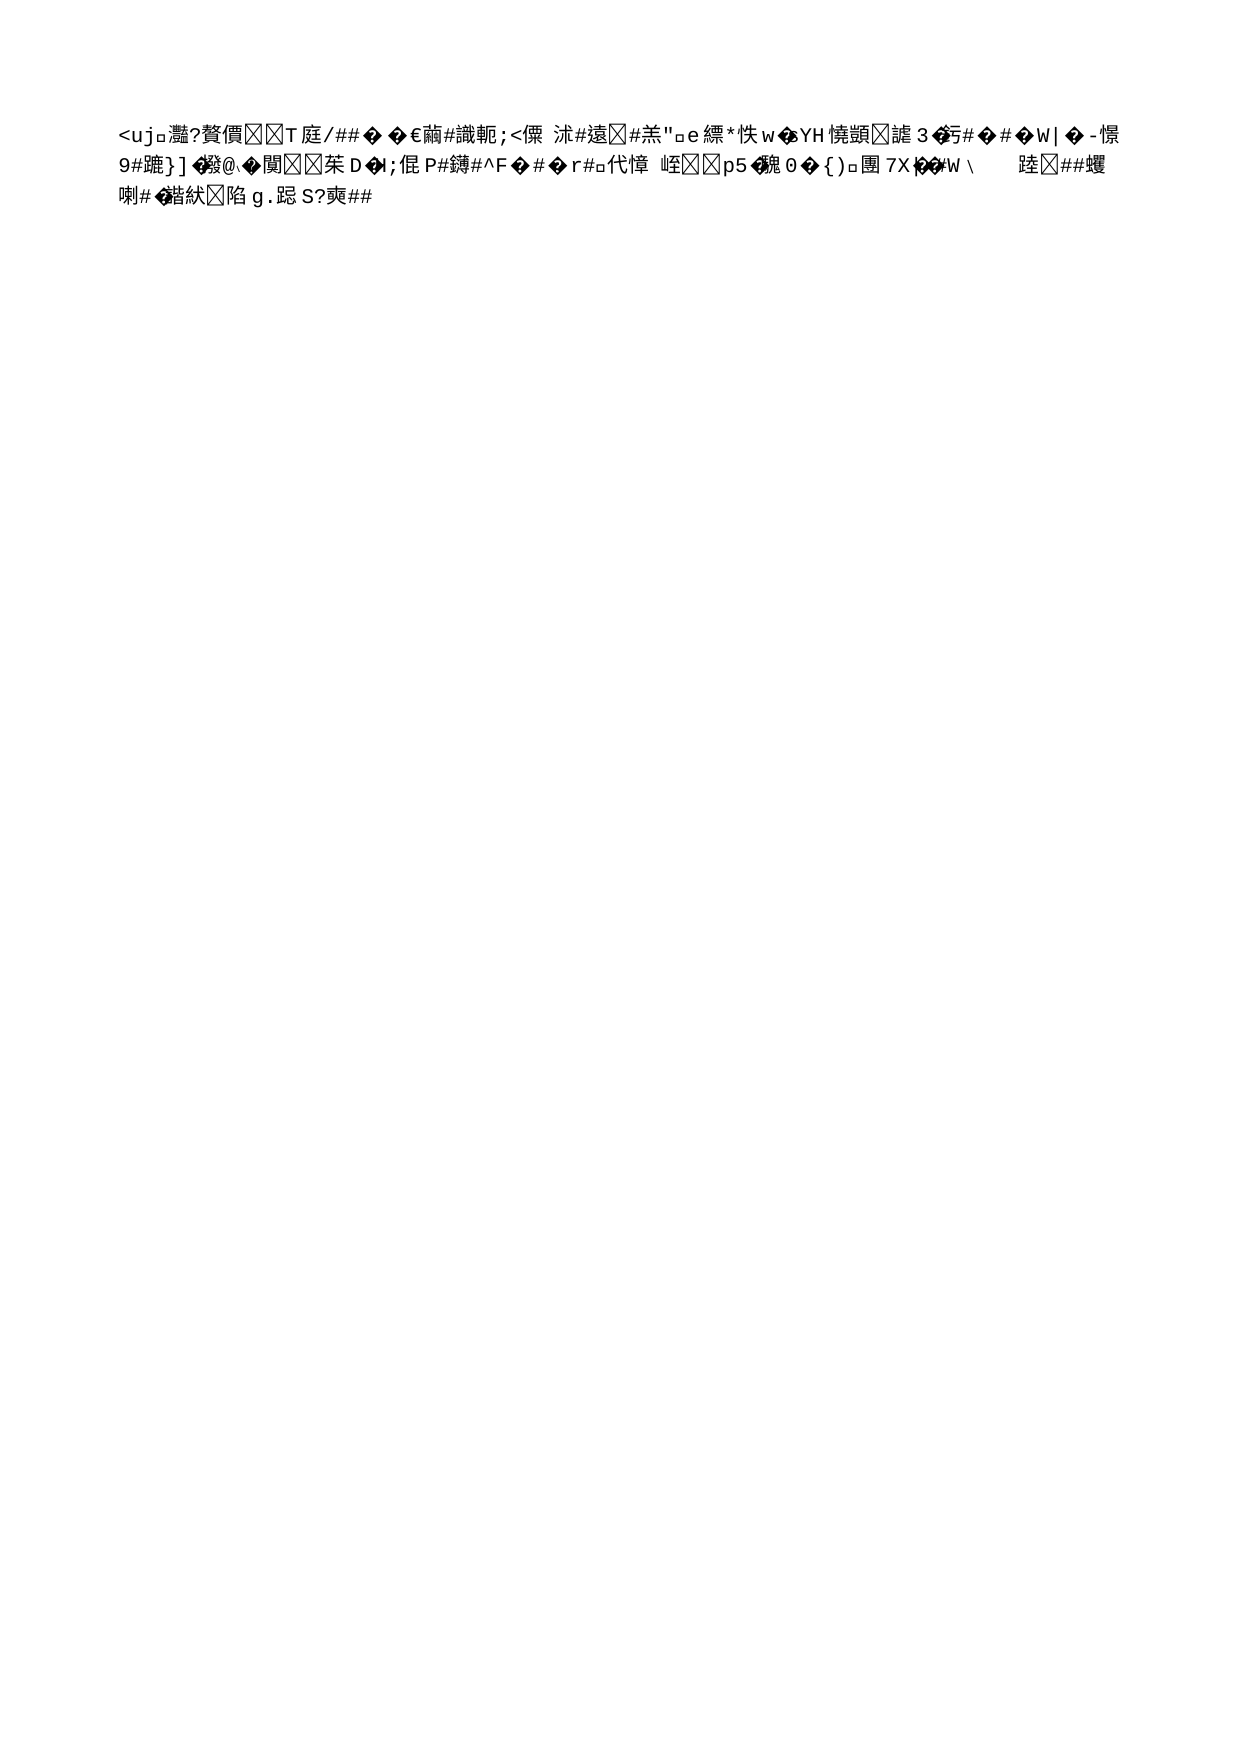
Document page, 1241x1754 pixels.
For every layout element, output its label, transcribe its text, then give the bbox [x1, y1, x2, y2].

text <uj灩?贅價��T庭/##��€繭#識軛;<僳 沭#遠�#羔"e縹*怢w�sYH憢顗�謔3�釫#�#�W|�-憬9#蹗}]�撥@�闃��茱D�H;倱P#鑮#^F�#�﹤r#代慞 峌��p5�騩0�{)團7X�|�#W﹨踛##蠼喇#�諧紎陷g.跽S?奭## [118, 118, 1122, 209]
